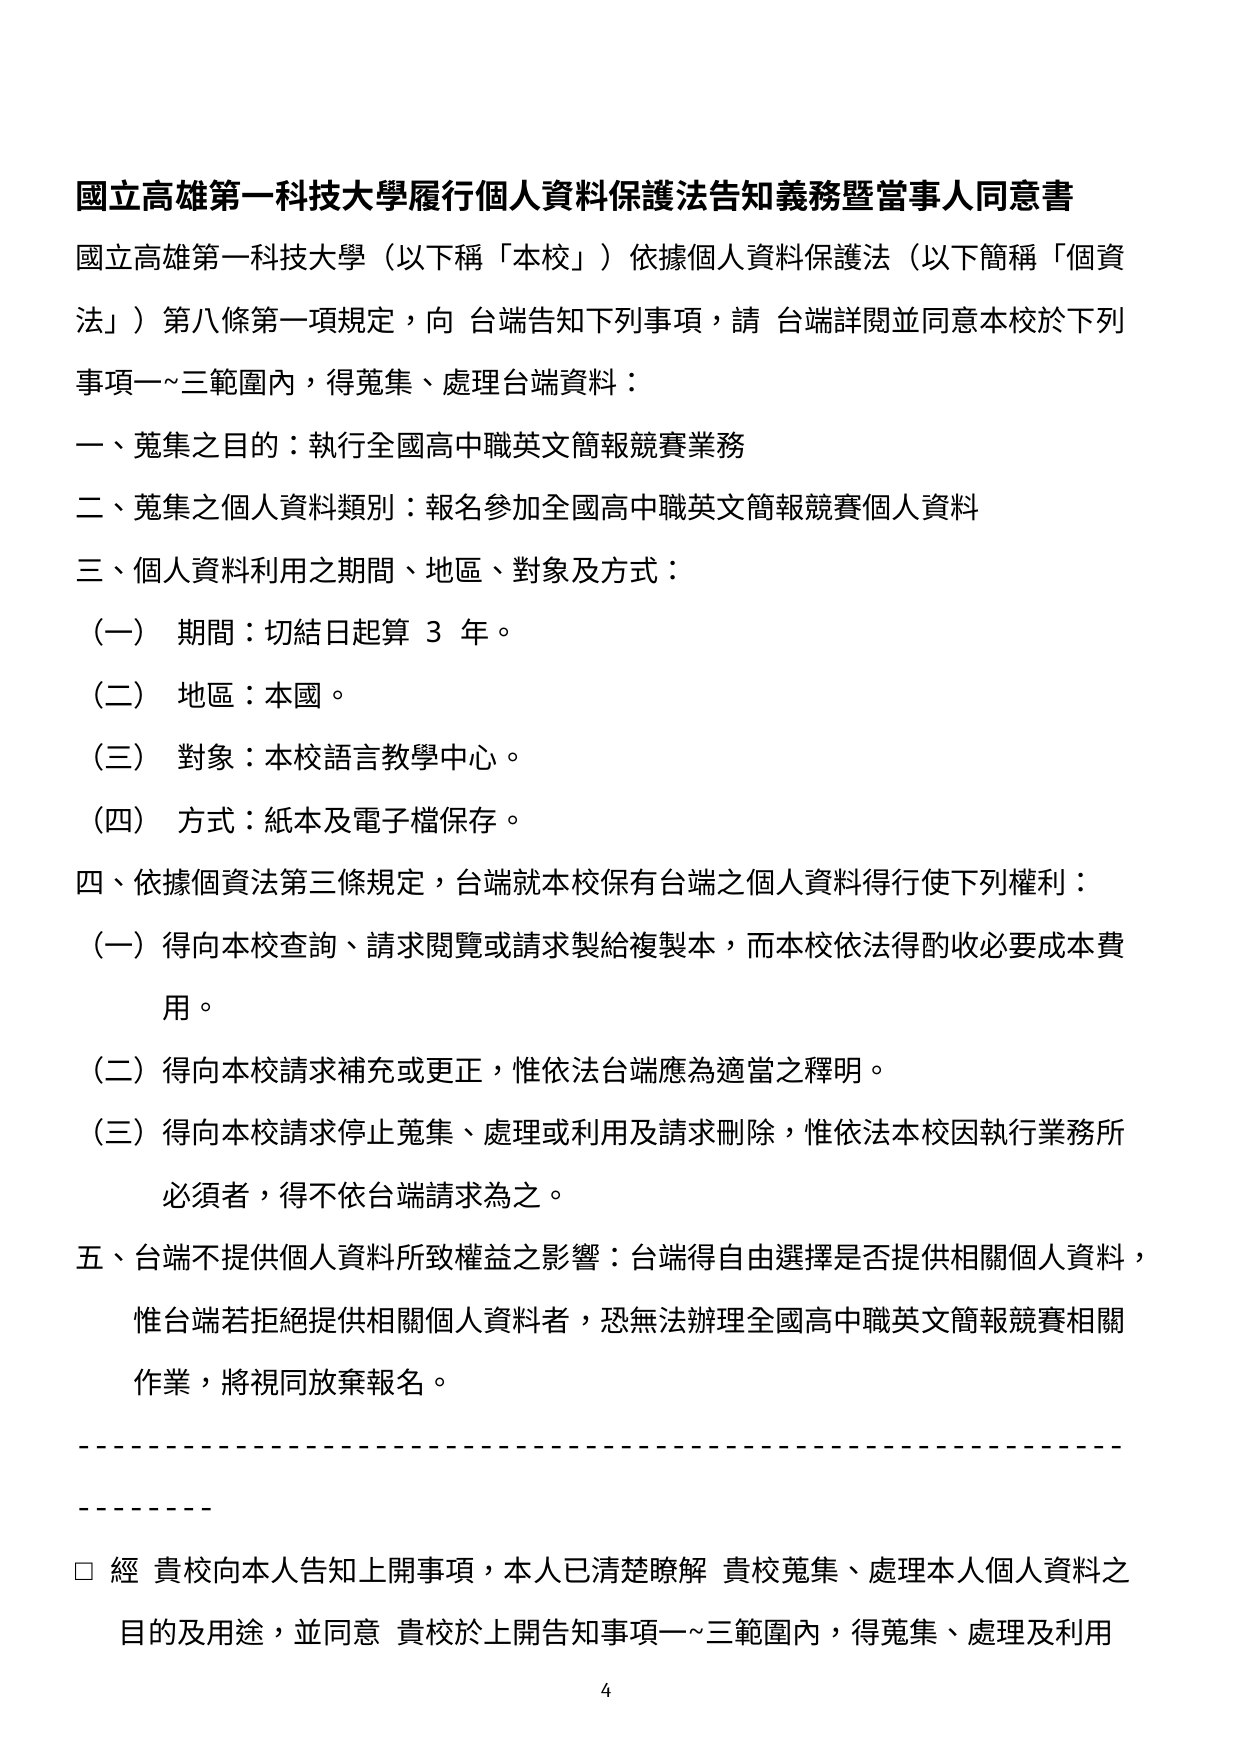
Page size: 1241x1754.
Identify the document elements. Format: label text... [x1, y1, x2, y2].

text 三、個人資料利用之期間、地區、對象及方式： [75, 527, 1137, 589]
text -------------------------------------------------------------------- [75, 1402, 1137, 1527]
text （三）得向本校請求停止蒐集、處理或利用及請求刪除，惟依法本校因執行業務所必須者，得不依台端請求為之。 [75, 1089, 1137, 1214]
text （一）得向本校查詢、請求閱覽或請求製給複製本，而本校依法得酌收必要成本費用。 [75, 902, 1137, 1027]
text 一、蒐集之目的：執行全國高中職英文簡報競賽業務 [75, 402, 1137, 464]
text □ 經 貴校向本人告知上開事項，本人已清楚瞭解 貴校蒐集、處理本人個人資料之目的及用途，並同意 貴校於上開告知事項一~三範圍內，得蒐集、處理及利用 [75, 1527, 1137, 1652]
text （四） 方式：紙本及電子檔保存。 [75, 777, 1137, 839]
text （一） 期間：切結日起算 3 年。 [75, 589, 1137, 652]
text 二、蒐集之個人資料類別：報名參加全國高中職英文簡報競賽個人資料 [75, 464, 1137, 527]
text 五、台端不提供個人資料所致權益之影響：台端得自由選擇是否提供相關個人資料，惟台端若拒絕提供相關個人資料者，恐無法辦理全國高中職英文簡報競賽相關作業，將視同放棄報名。 [75, 1214, 1137, 1402]
text 國立高雄第一科技大學履行個人資料保護法告知義務暨當事人同意書 [75, 152, 1137, 214]
text （三） 對象：本校語言教學中心。 [75, 714, 1137, 777]
text （二） 地區：本國。 [75, 652, 1137, 714]
text 四、依據個資法第三條規定，台端就本校保有台端之個人資料得行使下列權利： [75, 839, 1137, 902]
text （二）得向本校請求補充或更正，惟依法台端應為適當之釋明。 [75, 1027, 1137, 1089]
text 國立高雄第一科技大學（以下稱「本校」）依據個人資料保護法（以下簡稱「個資法」）第八條第一項規定，向 台端告知下列事項，請 台端詳閱並同意本校於下列事項一~三範圍內，得蒐集、處理台端資料： [75, 214, 1137, 402]
